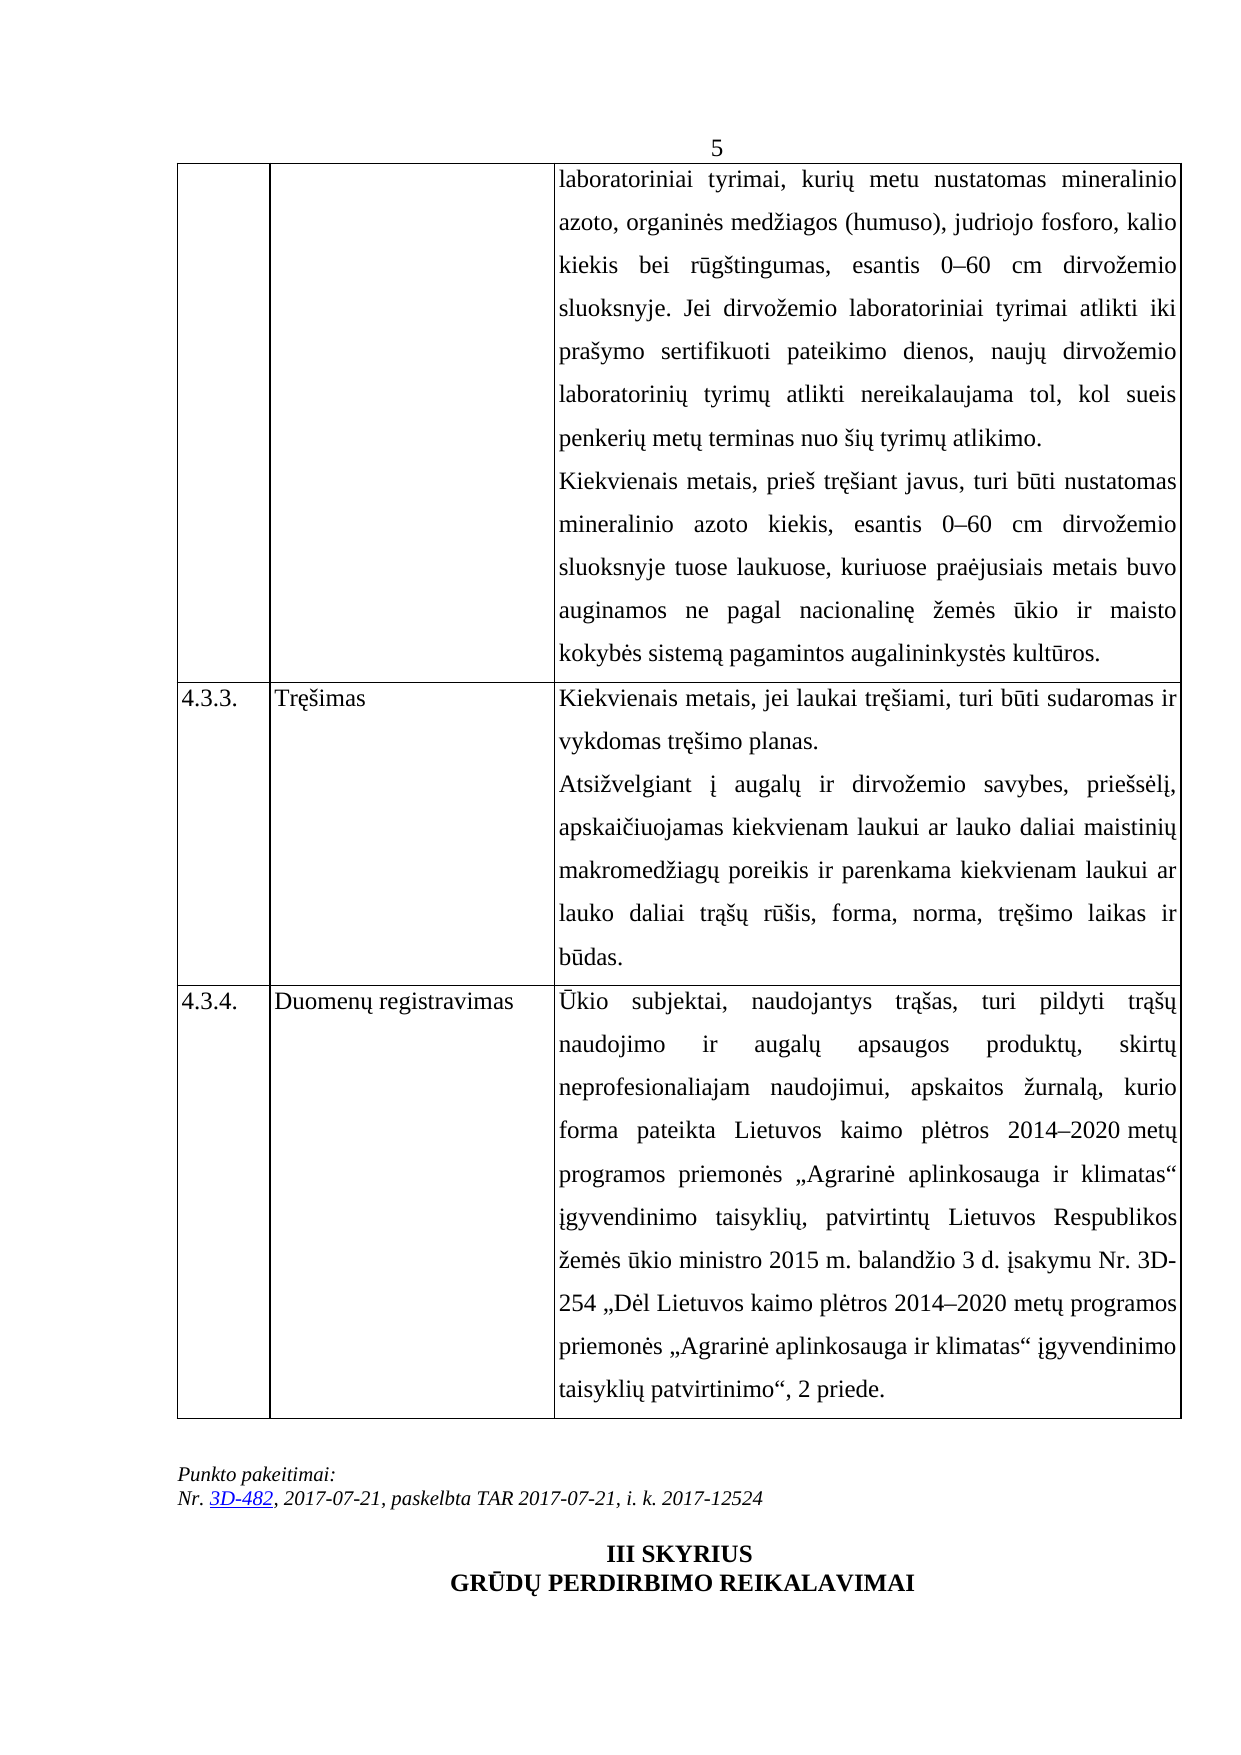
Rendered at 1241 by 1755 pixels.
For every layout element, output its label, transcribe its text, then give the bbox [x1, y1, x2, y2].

table_cell Tręšimas [271, 683, 554, 985]
table_cell [178, 164, 269, 681]
table_cell [271, 164, 554, 681]
text III SKYRIUS [177, 1539, 1181, 1568]
table_cell laboratoriniai tyrimai, kurių metu nustatomas mineralinio azoto, organinės medžiagos (humuso), judriojo fosforo, kalio kiekis bei rūgštingumas, esantis 0–60 cm dirvožemio sluoksnyje. Jei dirvožemio laboratoriniai tyrimai atlikti iki prašymo sertifikuoti pateikimo dienos, naujų dirvožemio laboratorinių tyrimų atlikti nereikalaujama tol, kol sueis penkerių metų terminas nuo šių tyrimų atlikimo. Kiekvienais metais, prieš tręšiant javus, turi būti nustatomas mineralinio azoto kiekis, esantis 0–60 cm dirvožemio sluoksnyje tuose laukuose, kuriuose praėjusiais metais buvo auginamos ne pagal nacionalinę žemės ūkio ir maisto kokybės sistemą pagamintos augalininkystės kultūros. [555, 164, 1180, 681]
table_cell 4.3.4. [178, 986, 269, 1417]
text Punkto pakeitimai: [177, 1462, 1181, 1486]
table_cell Ūkio subjektai, naudojantys trąšas, turi pildyti trąšų naudojimo ir augalų apsaugos produktų, skirtų neprofesionaliajam naudojimui, apskaitos žurnalą, kurio forma pateikta Lietuvos kaimo plėtros 2014–2020 metų programos priemonės „Agrarinė aplinkosauga ir klimatas“ įgyvendinimo taisyklių, patvirtintų Lietuvos Respublikos žemės ūkio ministro 2015 m. balandžio 3 d. įsakymu Nr. 3D-254 „Dėl Lietuvos kaimo plėtros 2014–2020 metų programos priemonės „Agrarinė aplinkosauga ir klimatas“ įgyvendinimo taisyklių patvirtinimo“, 2 priede. [555, 986, 1180, 1417]
table_cell Duomenų registravimas [271, 986, 554, 1417]
text GRŪDŲ PERDIRBIMO REIKALAVIMAI [177, 1568, 1181, 1596]
table_cell Kiekvienais metais, jei laukai tręšiami, turi būti sudaromas ir vykdomas tręšimo planas. Atsižvelgiant į augalų ir dirvožemio savybes, priešsėlį, apskaičiuojamas kiekvienam laukui ar lauko daliai maistinių makromedžiagų poreikis ir parenkama kiekvienam laukui ar lauko daliai trąšų rūšis, forma, norma, tręšimo laikas ir būdas. [555, 683, 1180, 985]
text Nr. 3D-482, 2017-07-21, paskelbta TAR 2017-07-21, i. k. 2017-12524 [177, 1486, 1181, 1510]
table_cell 4.3.3. [178, 683, 269, 985]
